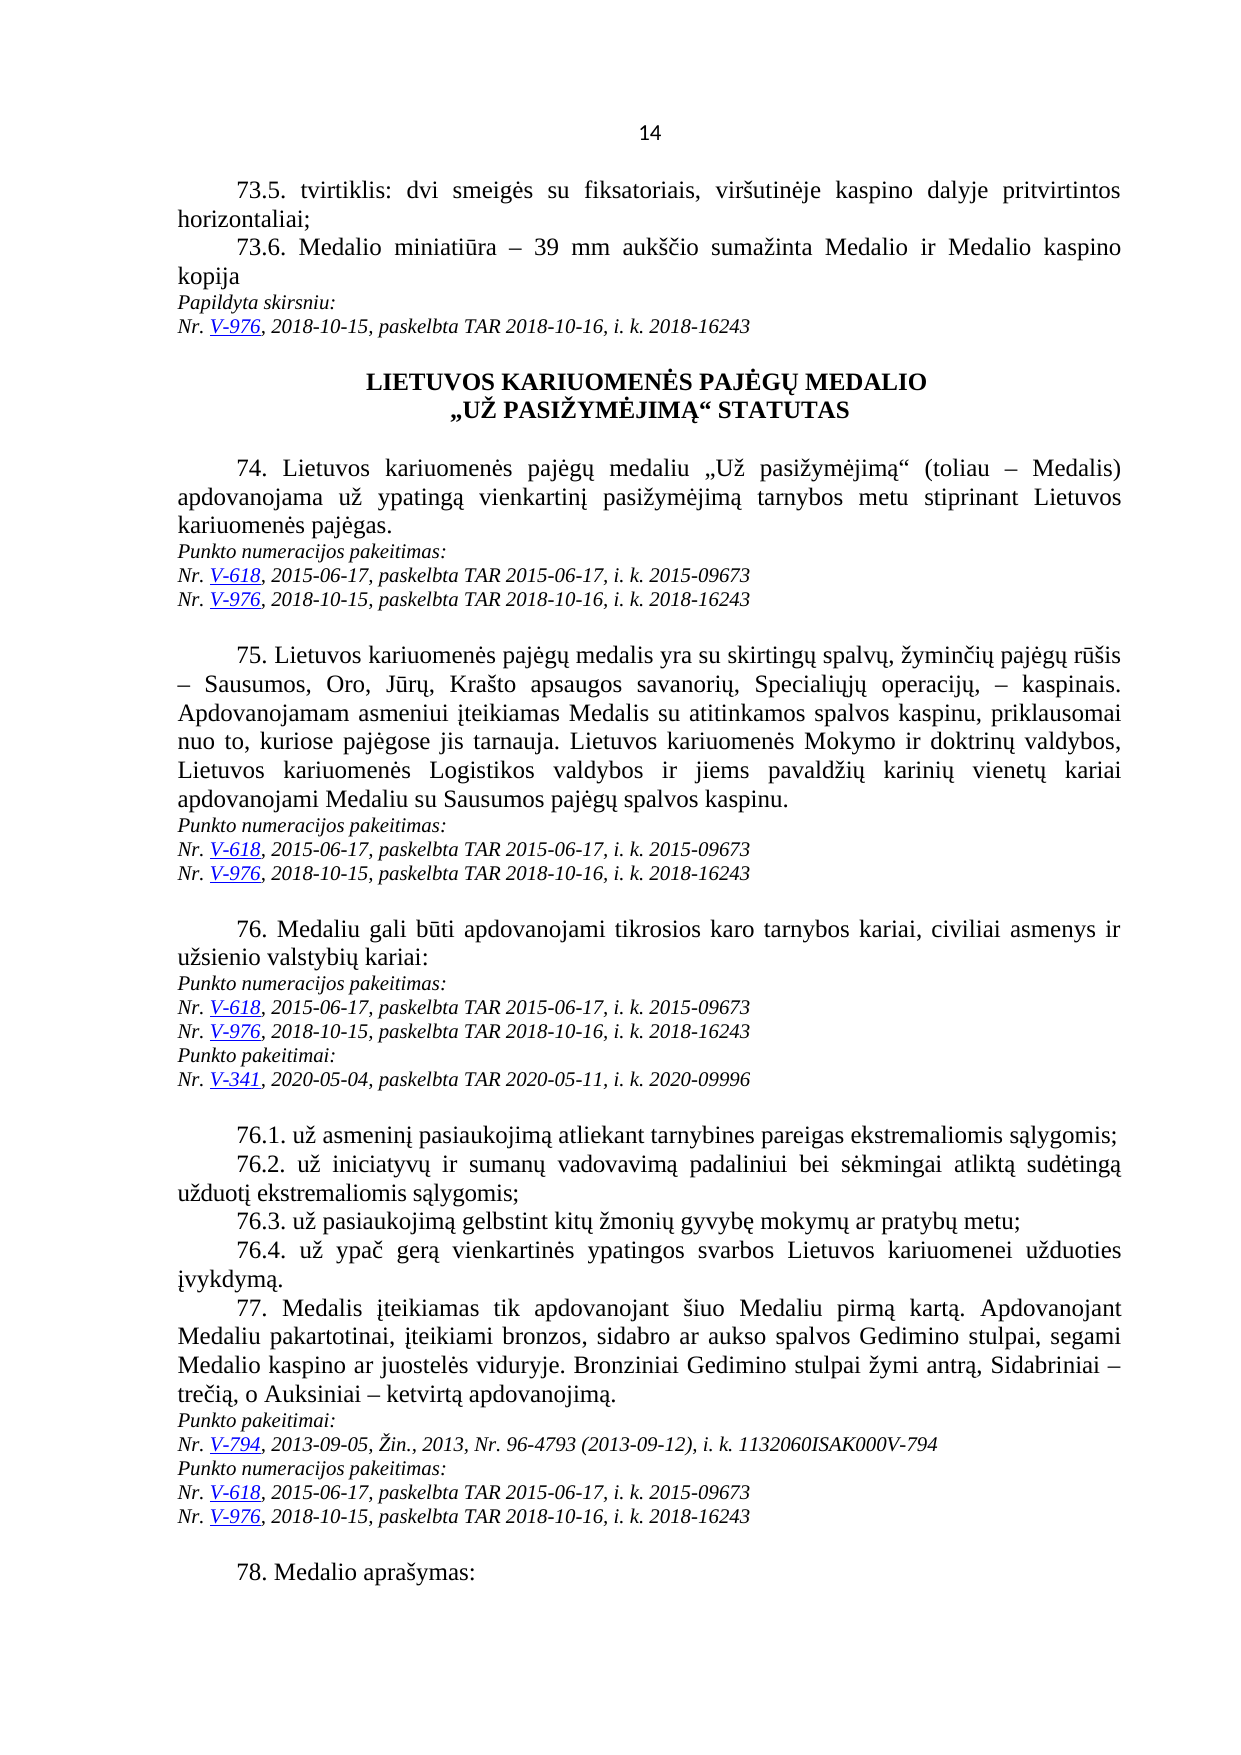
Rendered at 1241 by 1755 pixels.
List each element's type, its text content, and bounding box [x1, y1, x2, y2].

text Nr. V-794, 2013-09-05, Žin., 2013, Nr. 96-4793 (2013-09-12), i. k. 1132060ISAK000V-794 [177, 1432, 1122, 1456]
text Papildyta skirsniu: [177, 290, 1122, 314]
text 77. Medalis įteikiamas tik apdovanojant šiuo Medaliu pirmą kartą. Apdovanojant Medaliu pakartotinai, įteikiami bronzos, sidabro ar aukso spalvos Gedimino stulpai, segami Medalio kaspino ar juostelės viduryje. Bronziniai Gedimino stulpai žymi antrą, Sidabriniai – trečią, o Auksiniai – ketvirtą apdovanojimą. [177, 1293, 1122, 1408]
text Punkto numeracijos pakeitimas: [177, 1456, 1122, 1480]
text 76.3. už pasiaukojimą gelbstint kitų žmonių gyvybę mokymų ar pratybų metu; [177, 1206, 1122, 1235]
text Punkto numeracijos pakeitimas: [177, 539, 1122, 563]
text Nr. V-618, 2015-06-17, paskelbta TAR 2015-06-17, i. k. 2015-09673 [177, 563, 1122, 587]
text Nr. V-976, 2018-10-15, paskelbta TAR 2018-10-16, i. k. 2018-16243 [177, 587, 1122, 611]
text Punkto pakeitimai: [177, 1408, 1122, 1432]
text Nr. V-618, 2015-06-17, paskelbta TAR 2015-06-17, i. k. 2015-09673 [177, 1480, 1122, 1504]
text LIETUVOS KARIUOMENĖS PAJĖGŲ MEDALIO „UŽ PASIŽYMĖJIMĄ“ STATUTAS [177, 367, 1122, 424]
text Nr. V-976, 2018-10-15, paskelbta TAR 2018-10-16, i. k. 2018-16243 [177, 1019, 1122, 1043]
text 73.6. Medalio miniatiūra – 39 mm aukščio sumažinta Medalio ir Medalio kaspino kopija [177, 232, 1122, 290]
text 74. Lietuvos kariuomenės pajėgų medaliu „Už pasižymėjimą“ (toliau – Medalis) apdovanojama už ypatingą vienkartinį pasižymėjimą tarnybos metu stiprinant Lietuvos kariuomenės pajėgas. [177, 453, 1122, 539]
text Nr. V-341, 2020-05-04, paskelbta TAR 2020-05-11, i. k. 2020-09996 [177, 1067, 1122, 1091]
text 78. Medalio aprašymas: [177, 1557, 1122, 1586]
text 75. Lietuvos kariuomenės pajėgų medalis yra su skirtingų spalvų, žyminčių pajėgų rūšis – Sausumos, Oro, Jūrų, Krašto apsaugos savanorių, Specialiųjų operacijų, – kaspinais. Apdovanojamam asmeniui įteikiamas Medalis su atitinkamos spalvos kaspinu, priklausomai nuo to, kuriose pajėgose jis tarnauja. Lietuvos kariuomenės Mokymo ir doktrinų valdybos, Lietuvos kariuomenės Logistikos valdybos ir jiems pavaldžių karinių vienetų kariai apdovanojami Medaliu su Sausumos pajėgų spalvos kaspinu. [177, 640, 1122, 813]
text Punkto pakeitimai: [177, 1043, 1122, 1067]
text 76.1. už asmeninį pasiaukojimą atliekant tarnybines pareigas ekstremaliomis sąlygomis; [177, 1120, 1122, 1149]
text Nr. V-976, 2018-10-15, paskelbta TAR 2018-10-16, i. k. 2018-16243 [177, 314, 1122, 338]
text Punkto numeracijos pakeitimas: [177, 813, 1122, 837]
text Nr. V-976, 2018-10-15, paskelbta TAR 2018-10-16, i. k. 2018-16243 [177, 1504, 1122, 1528]
text 73.5. tvirtiklis: dvi smeigės su fiksatoriais, viršutinėje kaspino dalyje pritvirtintos horizontaliai; [177, 175, 1122, 232]
text Nr. V-976, 2018-10-15, paskelbta TAR 2018-10-16, i. k. 2018-16243 [177, 861, 1122, 885]
text 76.4. už ypač gerą vienkartinės ypatingos svarbos Lietuvos kariuomenei užduoties įvykdymą. [177, 1235, 1122, 1293]
text 76. Medaliu gali būti apdovanojami tikrosios karo tarnybos kariai, civiliai asmenys ir užsienio valstybių kariai: [177, 914, 1122, 971]
text 76.2. už iniciatyvų ir sumanų vadovavimą padaliniui bei sėkmingai atliktą sudėtingą užduotį ekstremaliomis sąlygomis; [177, 1149, 1122, 1206]
text Nr. V-618, 2015-06-17, paskelbta TAR 2015-06-17, i. k. 2015-09673 [177, 837, 1122, 861]
text Nr. V-618, 2015-06-17, paskelbta TAR 2015-06-17, i. k. 2015-09673 [177, 995, 1122, 1019]
text Punkto numeracijos pakeitimas: [177, 971, 1122, 995]
